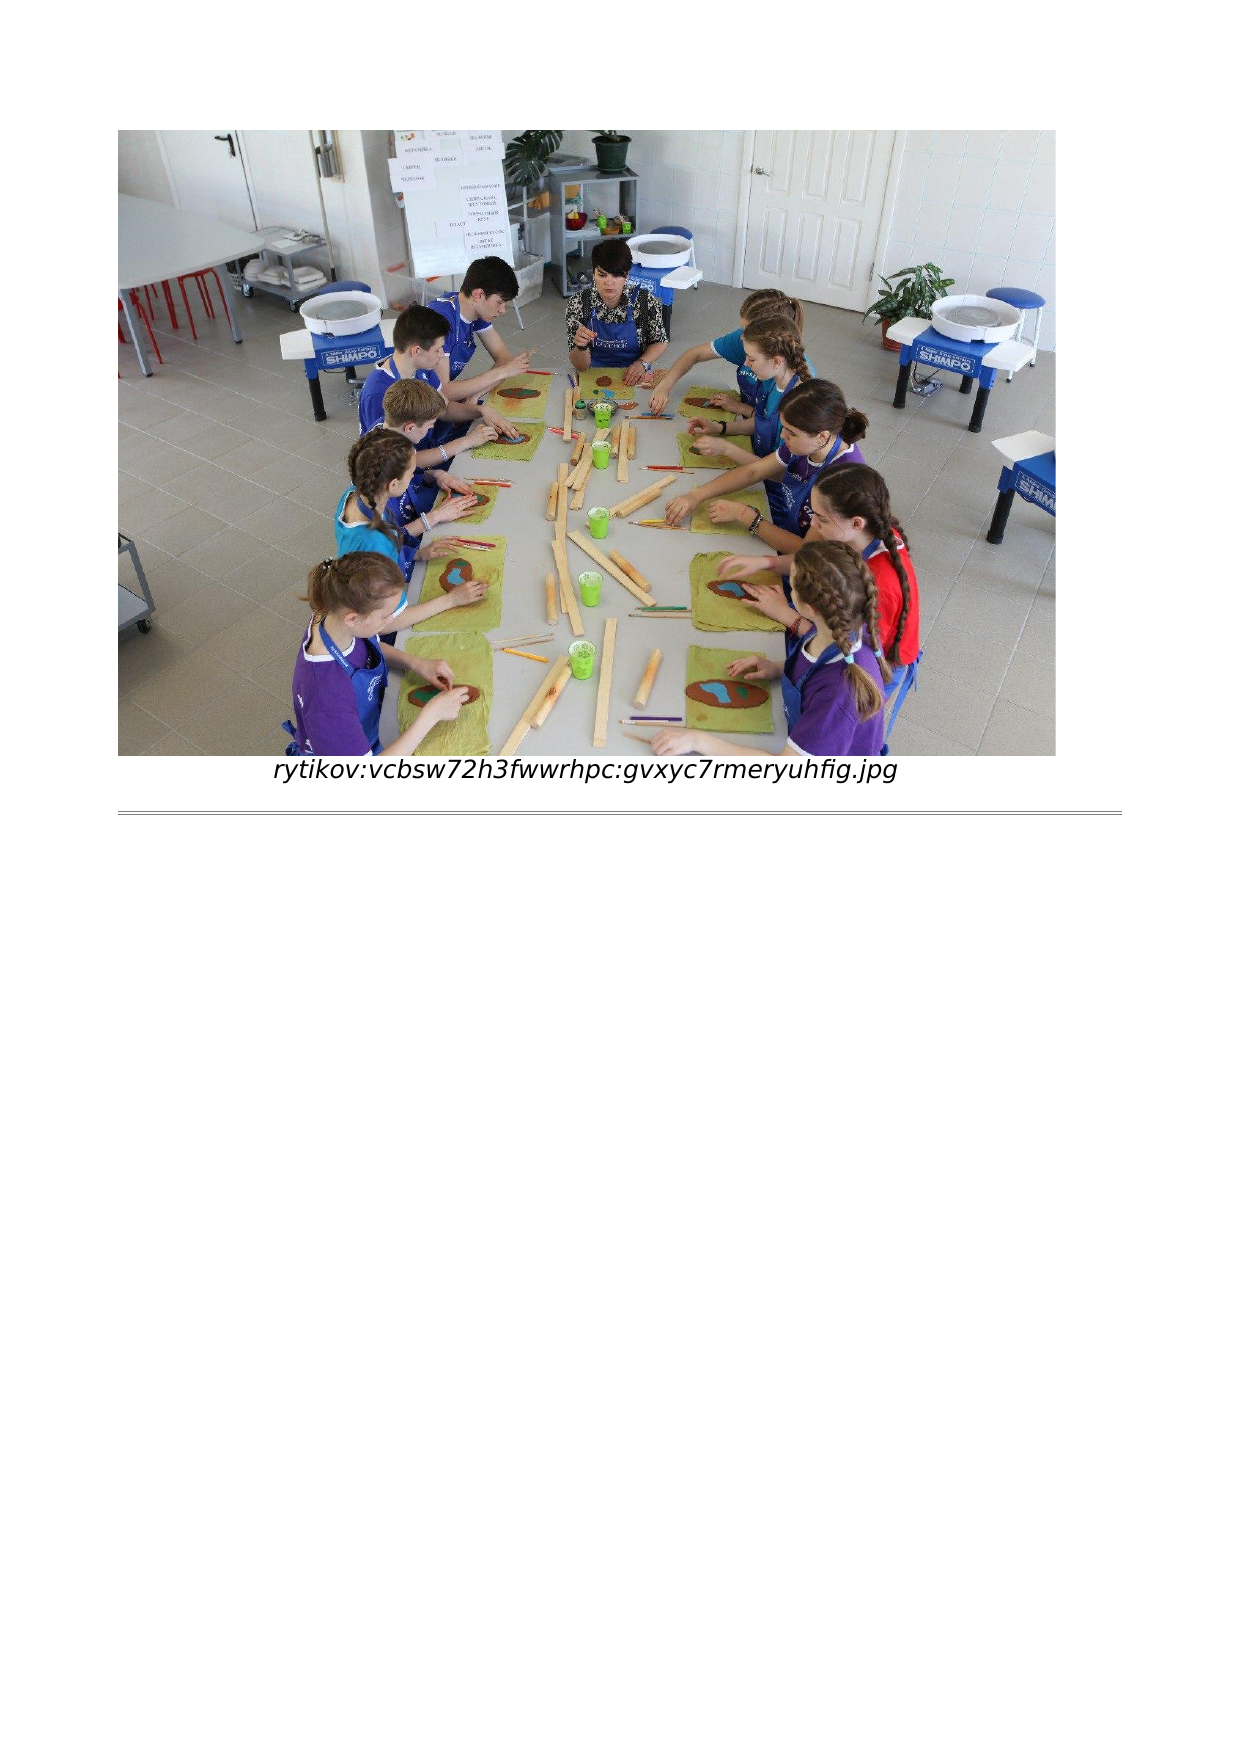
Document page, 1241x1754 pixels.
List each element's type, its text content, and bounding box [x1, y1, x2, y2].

picture [118, 130, 1056, 756]
text rytikov:vcbsw72h3fwwrhpc:gvxyc7rmeryuhfig.jpg [118, 756, 1056, 784]
